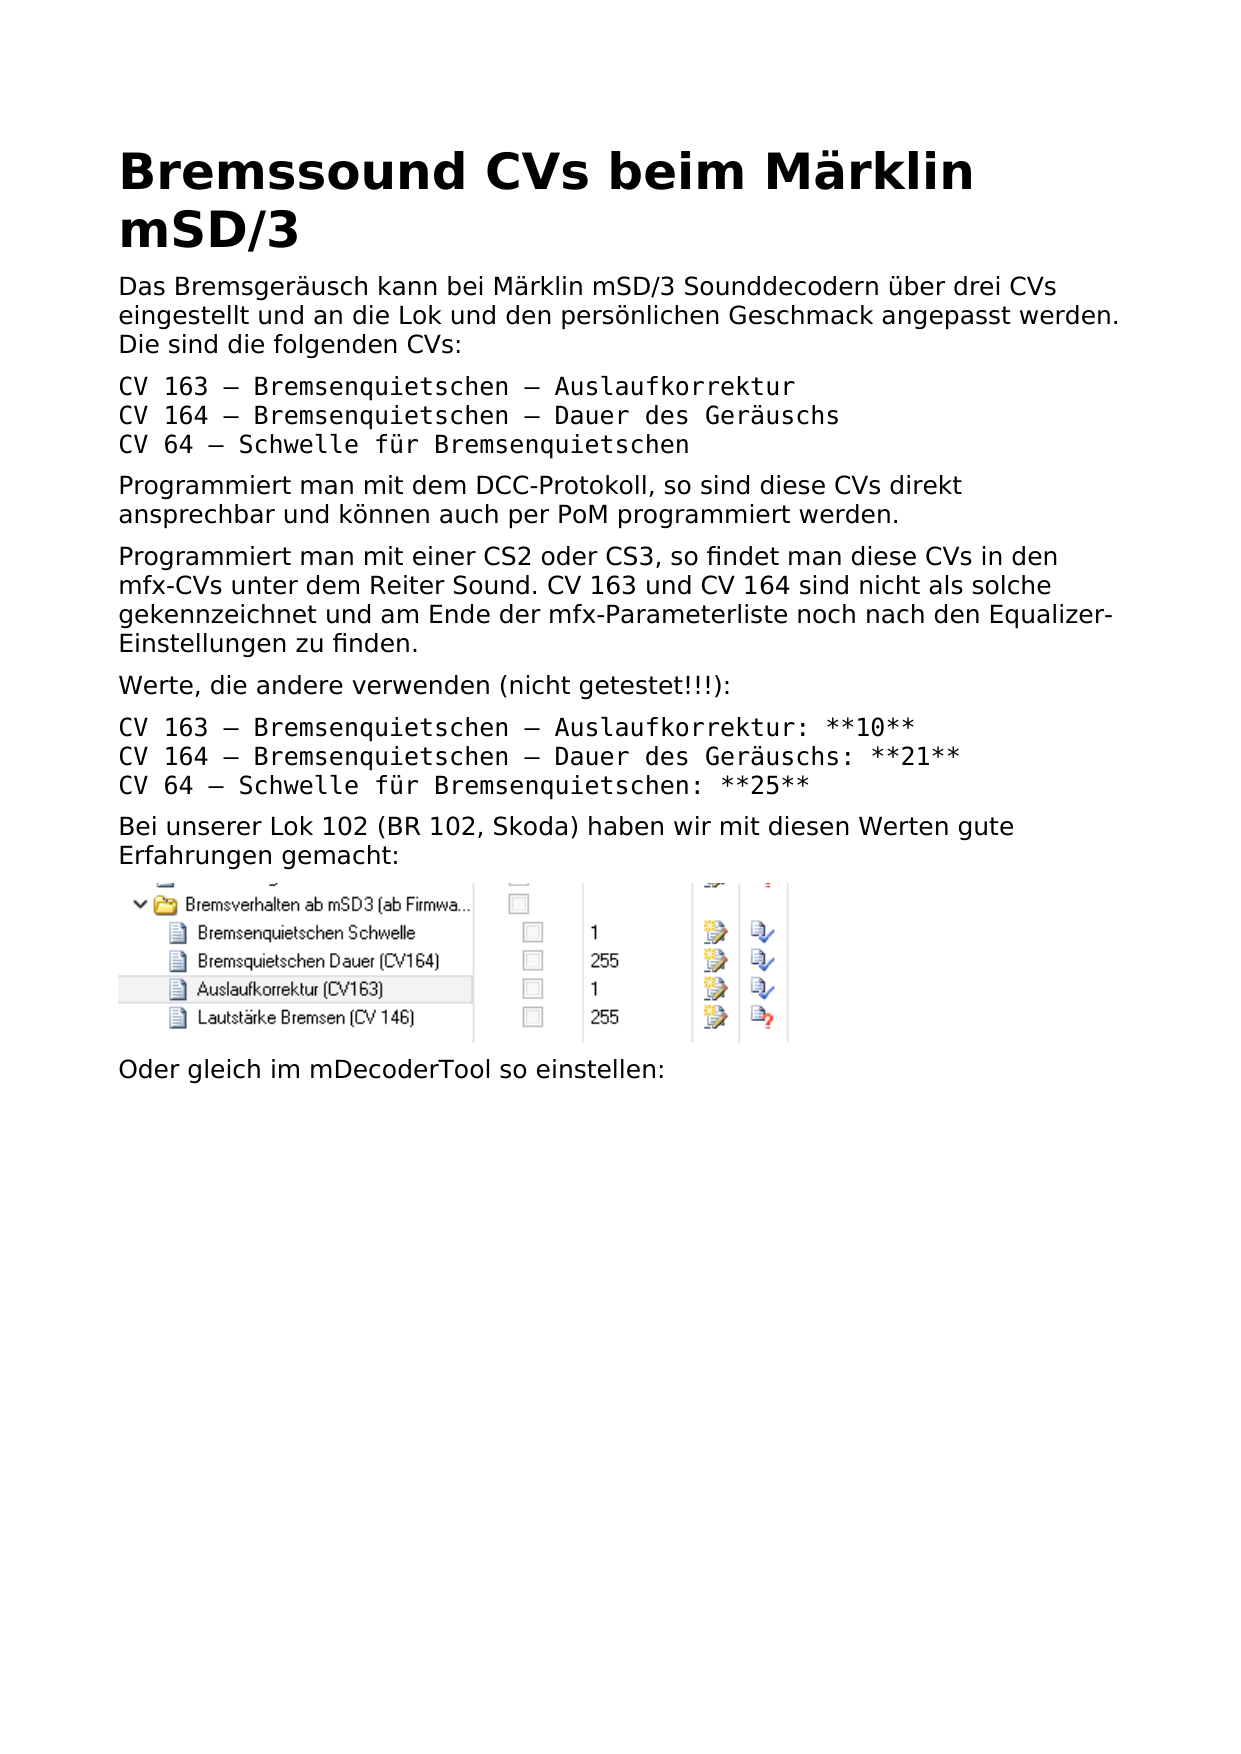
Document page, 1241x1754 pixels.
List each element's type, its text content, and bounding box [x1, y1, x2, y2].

text Programmiert man mit dem DCC-Protokoll, so sind diese CVs direkt ansprechbar und können auch per PoM programmiert werden. [118, 471, 1122, 530]
text Das Bremsgeräusch kann bei Märklin mSD/3 Sounddecodern über drei CVs eingestellt und an die Lok und den persönlichen Geschmack angepasst werden. Die sind die folgenden CVs: [118, 272, 1122, 359]
text CV 163 – Bremsenquietschen – Auslaufkorrektur: **10** CV 164 – Bremsenquietschen – Dauer des Geräuschs: **21** CV 64 – Schwelle für Bremsenquietschen: **25** [118, 713, 1122, 801]
text Bei unserer Lok 102 (BR 102, Skoda) haben wir mit diesen Werten gute Erfahrungen gemacht: [118, 812, 1122, 871]
subtitle Bremssound CVs beim Märklin mSD/3 [118, 143, 1122, 259]
text CV 163 – Bremsenquietschen – Auslaufkorrektur CV 164 – Bremsenquietschen – Dauer des Geräuschs CV 64 – Schwelle für Bremsenquietschen [118, 372, 1122, 459]
text Werte, die andere verwenden (nicht getestet!!!): [118, 671, 1122, 701]
text Programmiert man mit einer CS2 oder CS3, so findet man diese CVs in den mfx-CVs unter dem Reiter Sound. CV 163 und CV 164 sind nicht als solche gekennzeichnet und am Ende der mfx-Parameterliste noch nach den Equalizer-Einstellungen zu finden. [118, 542, 1122, 659]
picture [118, 883, 817, 1043]
text Oder gleich im mDecoderTool so einstellen: [118, 1055, 1122, 1084]
